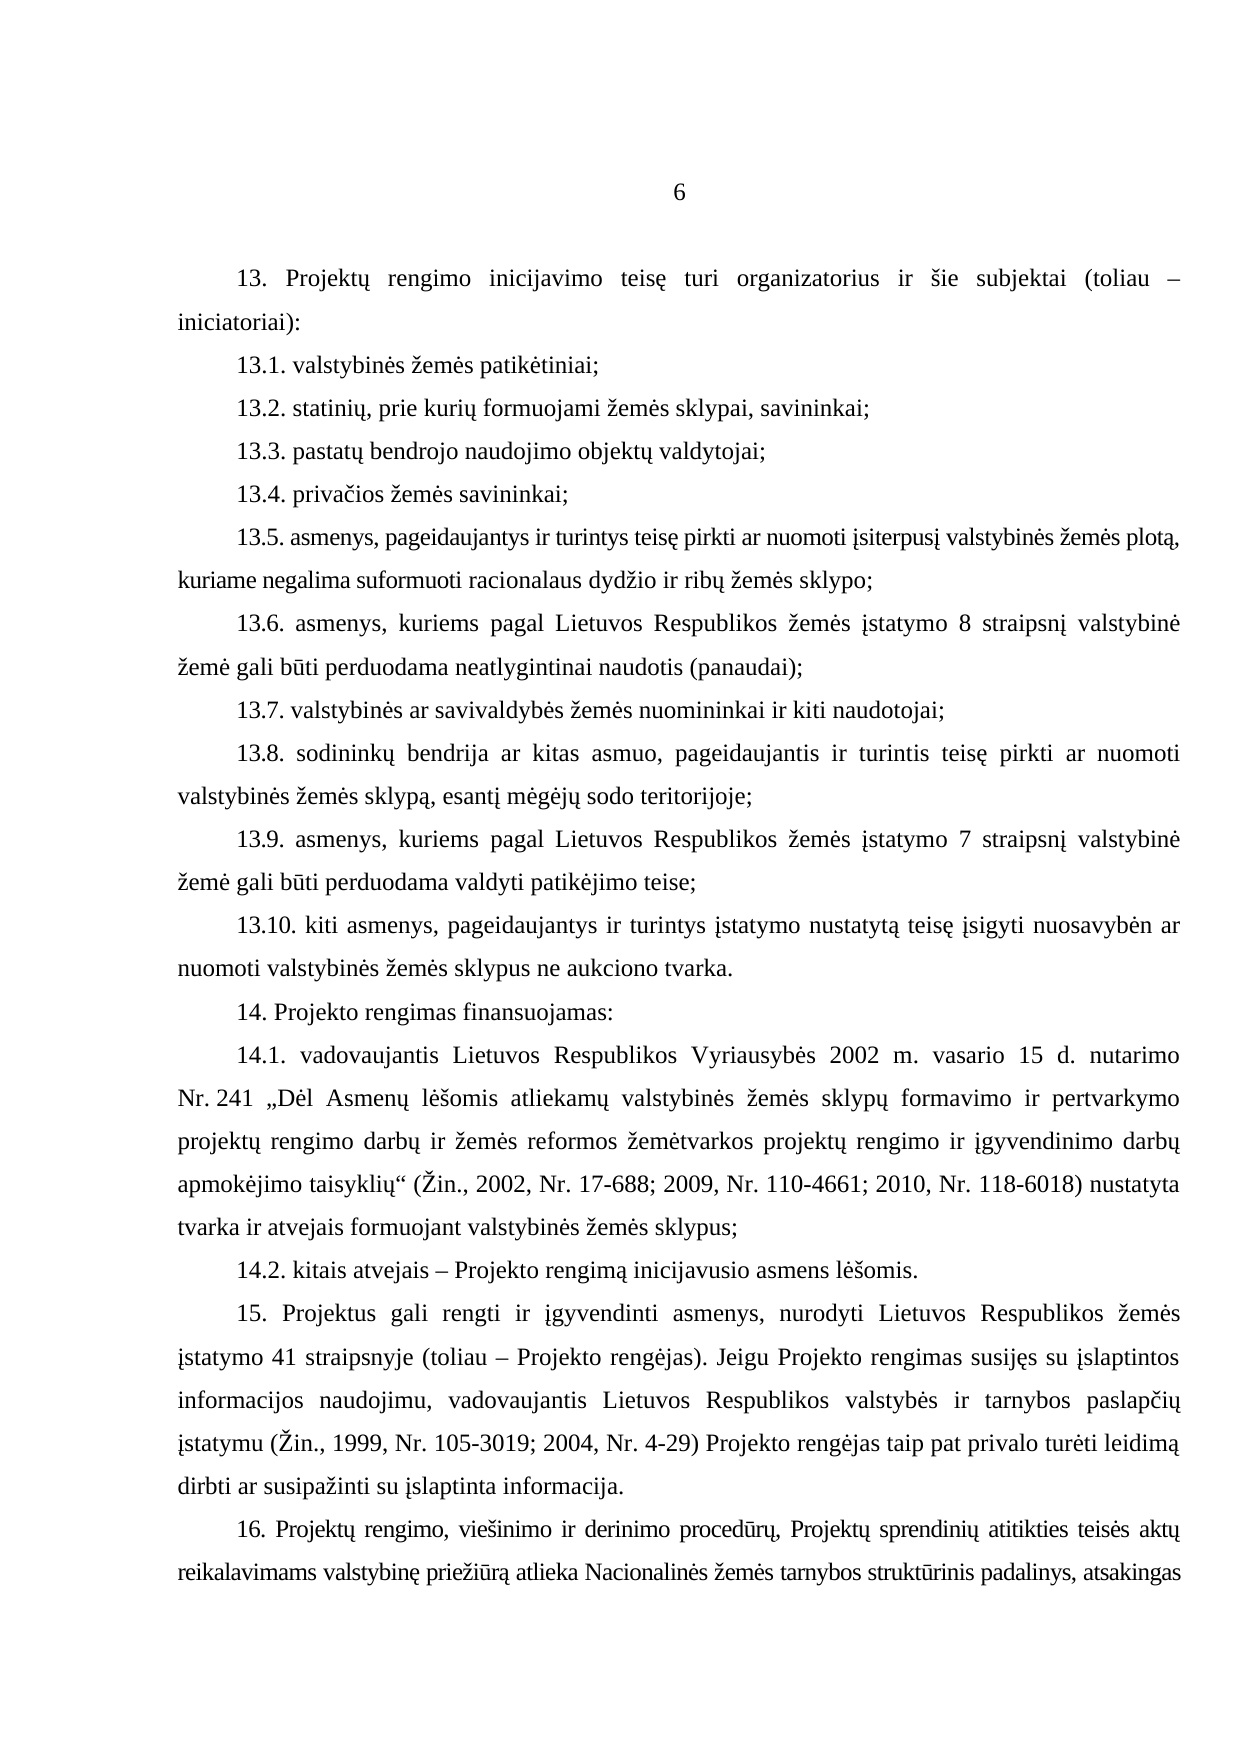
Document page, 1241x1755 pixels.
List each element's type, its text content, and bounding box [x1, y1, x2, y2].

text 14.1. vadovaujantis Lietuvos Respublikos Vyriausybės 2002 m. vasario 15 d. nutarimo Nr. 241 „Dėl Asmenų lėšomis atliekamų valstybinės žemės sklypų formavimo ir pertvarkymo projektų rengimo darbų ir žemės reformos žemėtvarkos projektų rengimo ir įgyvendinimo darbų apmokėjimo taisyklių“ (Žin., 2002, Nr. 17-688; 2009, Nr. 110-4661; 2010, Nr. 118-6018) nustatyta tvarka ir atvejais formuojant valstybinės žemės sklypus; [177, 1040, 1181, 1241]
text 13.6. asmenys, kuriems pagal Lietuvos Respublikos žemės įstatymo 8 straipsnį valstybinė žemė gali būti perduodama neatlygintinai naudotis (panaudai); [177, 608, 1181, 680]
text 14. Projekto rengimas finansuojamas: [177, 997, 1181, 1025]
text 15. Projektus gali rengti ir įgyvendinti asmenys, nurodyti Lietuvos Respublikos žemės įstatymo 41 straipsnyje (toliau – Projekto rengėjas). Jeigu Projekto rengimas susijęs su įslaptintos informacijos naudojimu, vadovaujantis Lietuvos Respublikos valstybės ir tarnybos paslapčių įstatymu (Žin., 1999, Nr. 105-3019; 2004, Nr. 4-29) Projekto rengėjas taip pat privalo turėti leidimą dirbti ar susipažinti su įslaptinta informacija. [177, 1298, 1181, 1500]
text 13.3. pastatų bendrojo naudojimo objektų valdytojai; [177, 436, 1181, 465]
text 16. Projektų rengimo, viešinimo ir derinimo procedūrų, Projektų sprendinių atitikties teisės aktų reikalavimams valstybinę priežiūrą atlieka Nacionalinės žemės tarnybos struktūrinis padalinys, atsakingas [177, 1514, 1181, 1586]
text 13.9. asmenys, kuriems pagal Lietuvos Respublikos žemės įstatymo 7 straipsnį valstybinė žemė gali būti perduodama valdyti patikėjimo teise; [177, 824, 1181, 896]
text 13.5. asmenys, pageidaujantys ir turintys teisę pirkti ar nuomoti įsiterpusį valstybinės žemės plotą, kuriame negalima suformuoti racionalaus dydžio ir ribų žemės sklypo; [177, 522, 1181, 594]
text 14.2. kitais atvejais – Projekto rengimą inicijavusio asmens lėšomis. [177, 1255, 1181, 1284]
text 13.2. statinių, prie kurių formuojami žemės sklypai, savininkai; [177, 393, 1181, 422]
text 13.8. sodininkų bendrija ar kitas asmuo, pageidaujantis ir turintis teisę pirkti ar nuomoti valstybinės žemės sklypą, esantį mėgėjų sodo teritorijoje; [177, 738, 1181, 810]
text 13.7. valstybinės ar savivaldybės žemės nuomininkai ir kiti naudotojai; [177, 695, 1181, 723]
text 13.10. kiti asmenys, pageidaujantys ir turintys įstatymo nustatytą teisę įsigyti nuosavybėn ar nuomoti valstybinės žemės sklypus ne aukciono tvarka. [177, 910, 1181, 982]
text 13. Projektų rengimo inicijavimo teisę turi organizatorius ir šie subjektai (toliau – iniciatoriai): [177, 263, 1181, 335]
text 13.4. privačios žemės savininkai; [177, 479, 1181, 508]
text 13.1. valstybinės žemės patikėtiniai; [177, 350, 1181, 378]
